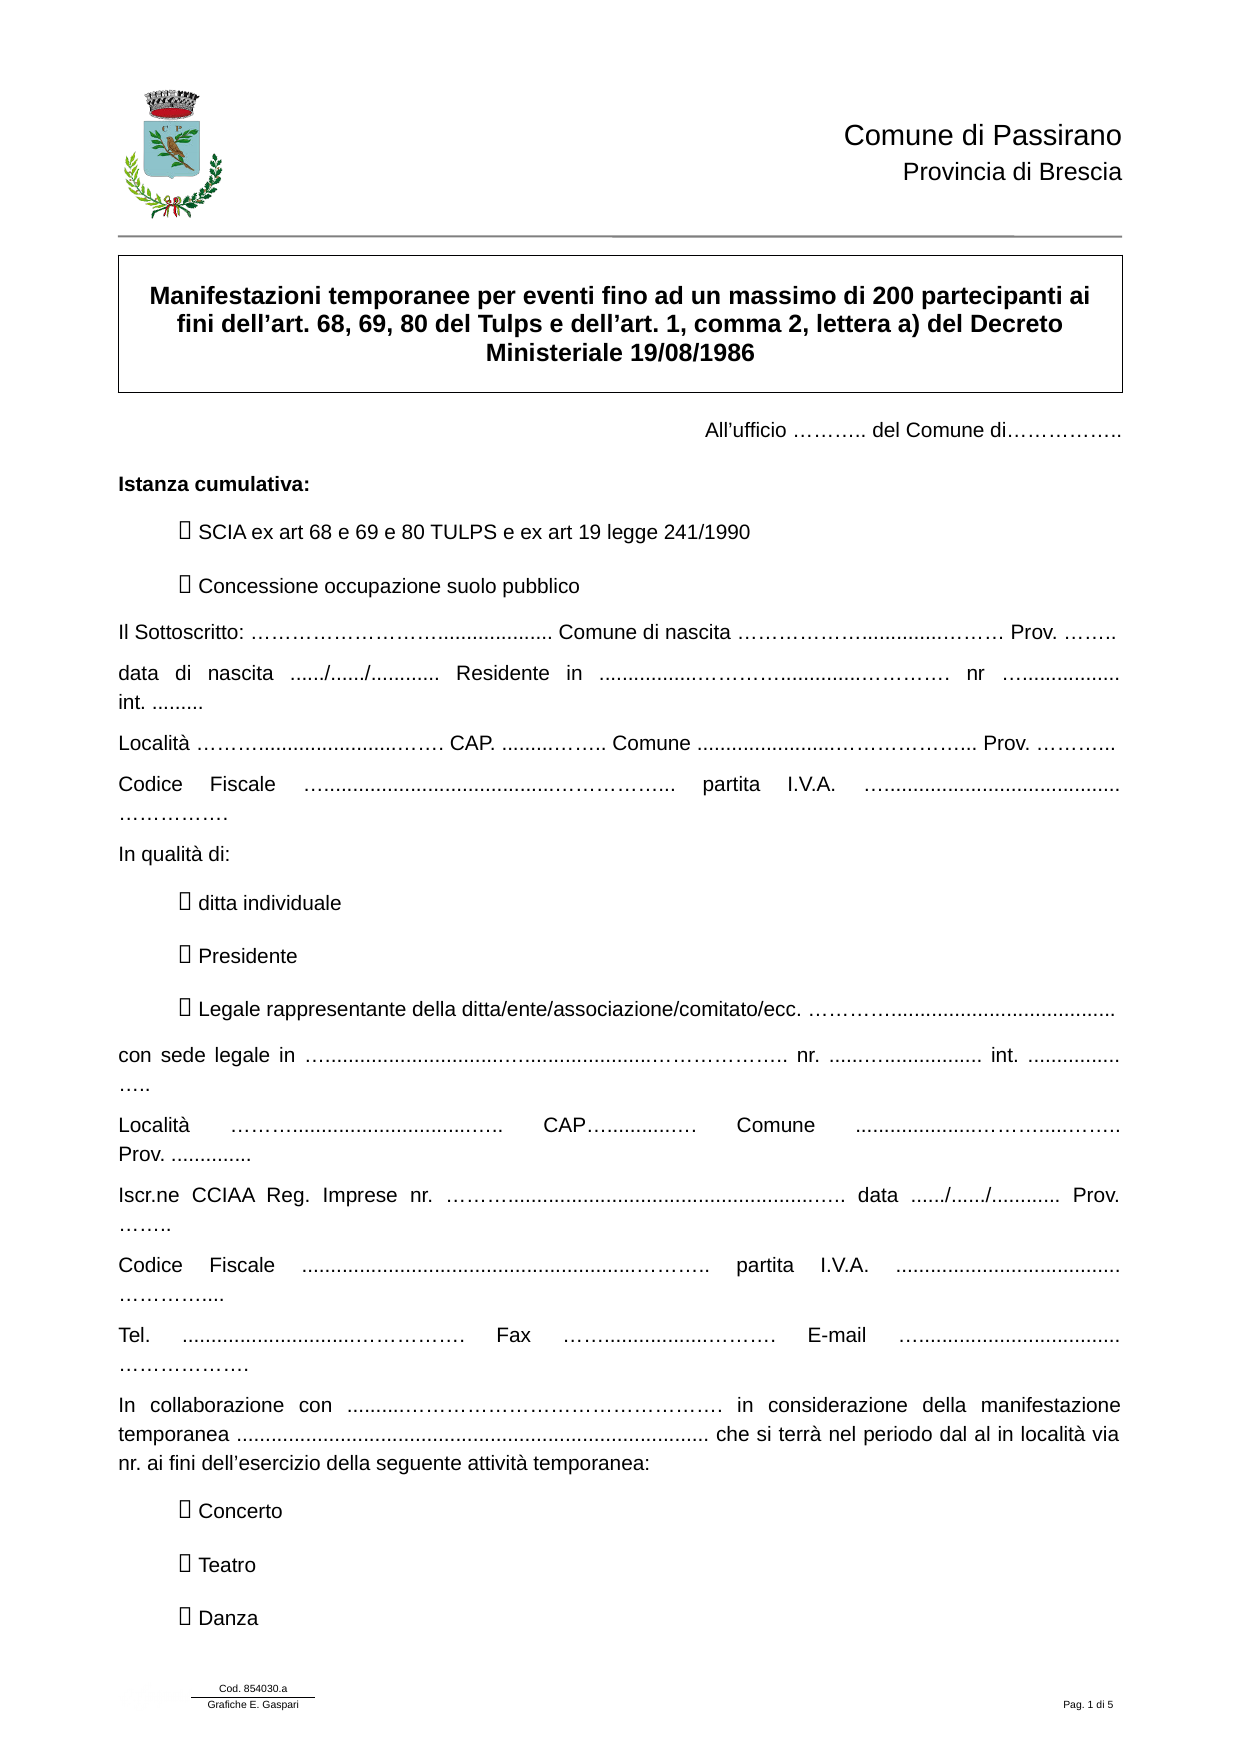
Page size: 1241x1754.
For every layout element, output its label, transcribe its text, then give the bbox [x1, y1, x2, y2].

text Codice Fiscale …........................................……………... partita I.V.A. ….........................................……………. [118, 772, 1122, 825]
text Località ………........................……. CAP. .........…….. Comune ........................………………... Prov. ………... [118, 731, 1122, 755]
text Il Sottoscritto: ……………………….................... Comune di nascita ………………..............……… Prov. …….. [118, 619, 1122, 643]
text  Concerto [177, 1492, 1122, 1526]
text  SCIA ex art 68 e 69 e 80 TULPS e ex art 19 legge 241/1990 [177, 513, 1122, 547]
text Iscr.ne CCIAA Reg. Imprese nr. ……….....................................................….. data ....../....../............ Prov. …….. [118, 1183, 1122, 1236]
text In qualità di: [118, 842, 1122, 866]
text Tel. ..............................……………. Fax ……..................………. E-mail …...................................………………. [118, 1323, 1122, 1376]
text con sede legale in …...............................…......................……………….. nr. ......…................. int. ................….. [118, 1043, 1122, 1096]
text  ditta individuale [177, 883, 1122, 917]
text Comune di Passirano [224, 118, 1122, 152]
text Provincia di Brescia [224, 157, 1122, 185]
text  Legale rappresentante della ditta/ente/associazione/comitato/ecc. …………....................................... [177, 990, 1122, 1024]
text  Presidente [177, 937, 1122, 971]
text Istanza cumulativa: [118, 472, 1122, 496]
text All’ufficio ……….. del Comune di…………….. [118, 418, 1122, 442]
text Località ………...............................….. CAP…...........…. Comune .....................……….....…….. Prov. .............. [118, 1113, 1122, 1166]
text In collaborazione con ..........………………………………………. in considerazione della manifestazione temporanea .................................................................................. che si terrà nel periodo dal al in località via nr. ai fini dell’esercizio della seguente attività temporanea: [118, 1393, 1122, 1475]
text  Concessione occupazione suolo pubblico [177, 566, 1122, 600]
table_header Manifestazioni temporanee per eventi fino ad un massimo di 200 partecipanti ai fini dell’art. 68, 69, 80 del Tulps e dell’art. 1, comma 2, lettera a) del Decreto Ministeriale 19/08/1986 [119, 256, 1122, 392]
text  Danza [177, 1599, 1122, 1633]
picture [122, 87, 224, 219]
text Codice Fiscale ..........................................................……….. partita I.V.A. .......................................………….... [118, 1253, 1122, 1306]
text  Teatro [177, 1545, 1122, 1579]
text data di nascita ....../....../............ Residente in .................…………..............…………. nr …................. int. ......... [118, 661, 1122, 713]
